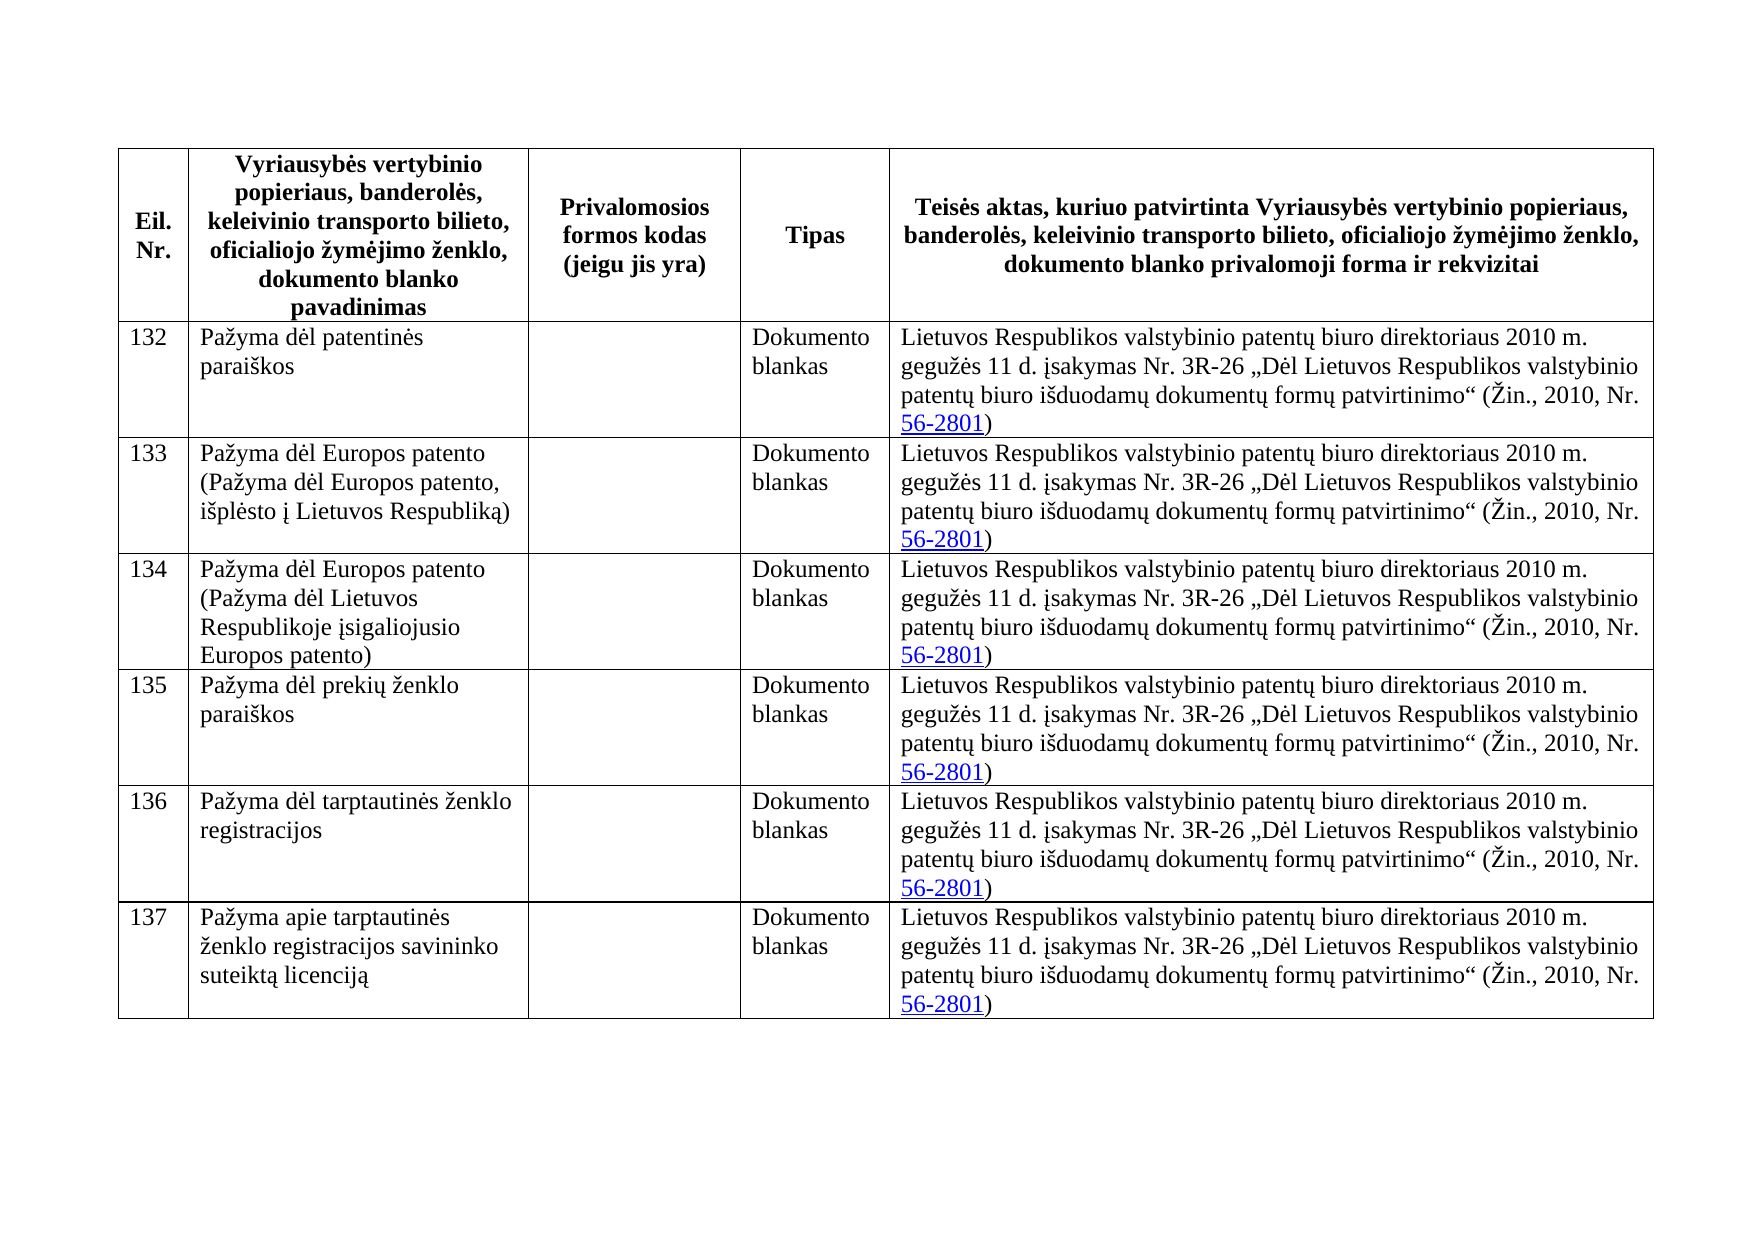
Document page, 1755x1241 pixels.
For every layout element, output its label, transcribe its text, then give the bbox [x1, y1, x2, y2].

table_cell Lietuvos Respublikos valstybinio patentų biuro direktoriaus 2010 m. gegužės 11 d. įsakymas Nr. 3R-26 „Dėl Lietuvos Respublikos valstybinio patentų biuro išduodamų dokumentų formų patvirtinimo“ (Žin., 2010, Nr. 56-2801) [890, 322, 1653, 437]
table_cell Lietuvos Respublikos valstybinio patentų biuro direktoriaus 2010 m. gegužės 11 d. įsakymas Nr. 3R-26 „Dėl Lietuvos Respublikos valstybinio patentų biuro išduodamų dokumentų formų patvirtinimo“ (Žin., 2010, Nr. 56-2801) [890, 670, 1653, 785]
table_cell [529, 322, 740, 437]
table_cell Dokumento blankas [741, 438, 889, 553]
table_cell Lietuvos Respublikos valstybinio patentų biuro direktoriaus 2010 m. gegužės 11 d. įsakymas Nr. 3R-26 „Dėl Lietuvos Respublikos valstybinio patentų biuro išduodamų dokumentų formų patvirtinimo“ (Žin., 2010, Nr. 56-2801) [890, 903, 1653, 1017]
table_cell [529, 786, 740, 901]
table_cell 132 [119, 322, 188, 437]
table_cell Pažyma dėl tarptautinės ženklo registracijos [189, 786, 528, 901]
table_cell [529, 903, 740, 1017]
table_cell Pažyma dėl Europos patento (Pažyma dėl Lietuvos Respublikoje įsigaliojusio Europos patento) [189, 554, 528, 669]
table_cell Dokumento blankas [741, 322, 889, 437]
table_header Eil. Nr. [119, 149, 188, 321]
table_cell Dokumento blankas [741, 903, 889, 1017]
table_cell Dokumento blankas [741, 786, 889, 901]
table_cell Dokumento blankas [741, 670, 889, 785]
table_cell 137 [119, 903, 188, 1017]
table_cell [529, 554, 740, 669]
table_cell Lietuvos Respublikos valstybinio patentų biuro direktoriaus 2010 m. gegužės 11 d. įsakymas Nr. 3R-26 „Dėl Lietuvos Respublikos valstybinio patentų biuro išduodamų dokumentų formų patvirtinimo“ (Žin., 2010, Nr. 56-2801) [890, 438, 1653, 553]
table_cell Lietuvos Respublikos valstybinio patentų biuro direktoriaus 2010 m. gegužės 11 d. įsakymas Nr. 3R-26 „Dėl Lietuvos Respublikos valstybinio patentų biuro išduodamų dokumentų formų patvirtinimo“ (Žin., 2010, Nr. 56-2801) [890, 786, 1653, 901]
table_cell 136 [119, 786, 188, 901]
table_cell [529, 670, 740, 785]
table_cell Pažyma dėl Europos patento (Pažyma dėl Europos patento, išplėsto į Lietuvos Respubliką) [189, 438, 528, 553]
table_header Tipas [741, 149, 889, 321]
table_cell 134 [119, 554, 188, 669]
table_cell Pažyma apie tarptautinės ženklo registracijos savininko suteiktą licenciją [189, 903, 528, 1017]
table_cell Lietuvos Respublikos valstybinio patentų biuro direktoriaus 2010 m. gegužės 11 d. įsakymas Nr. 3R-26 „Dėl Lietuvos Respublikos valstybinio patentų biuro išduodamų dokumentų formų patvirtinimo“ (Žin., 2010, Nr. 56-2801) [890, 554, 1653, 669]
table_cell [529, 438, 740, 553]
table_header Teisės aktas, kuriuo patvirtinta Vyriausybės vertybinio popieriaus, banderolės, keleivinio transporto bilieto, oficialiojo žymėjimo ženklo, dokumento blanko privalomoji forma ir rekvizitai [890, 149, 1653, 321]
table_cell 133 [119, 438, 188, 553]
table_cell Pažyma dėl patentinės paraiškos [189, 322, 528, 437]
table_header Vyriausybės vertybinio popieriaus, banderolės, keleivinio transporto bilieto, oficialiojo žymėjimo ženklo, dokumento blanko pavadinimas [189, 149, 528, 321]
table_cell 135 [119, 670, 188, 785]
table_header Privalomosios formos kodas (jeigu jis yra) [529, 149, 740, 321]
table_cell Pažyma dėl prekių ženklo paraiškos [189, 670, 528, 785]
table_cell Dokumento blankas [741, 554, 889, 669]
